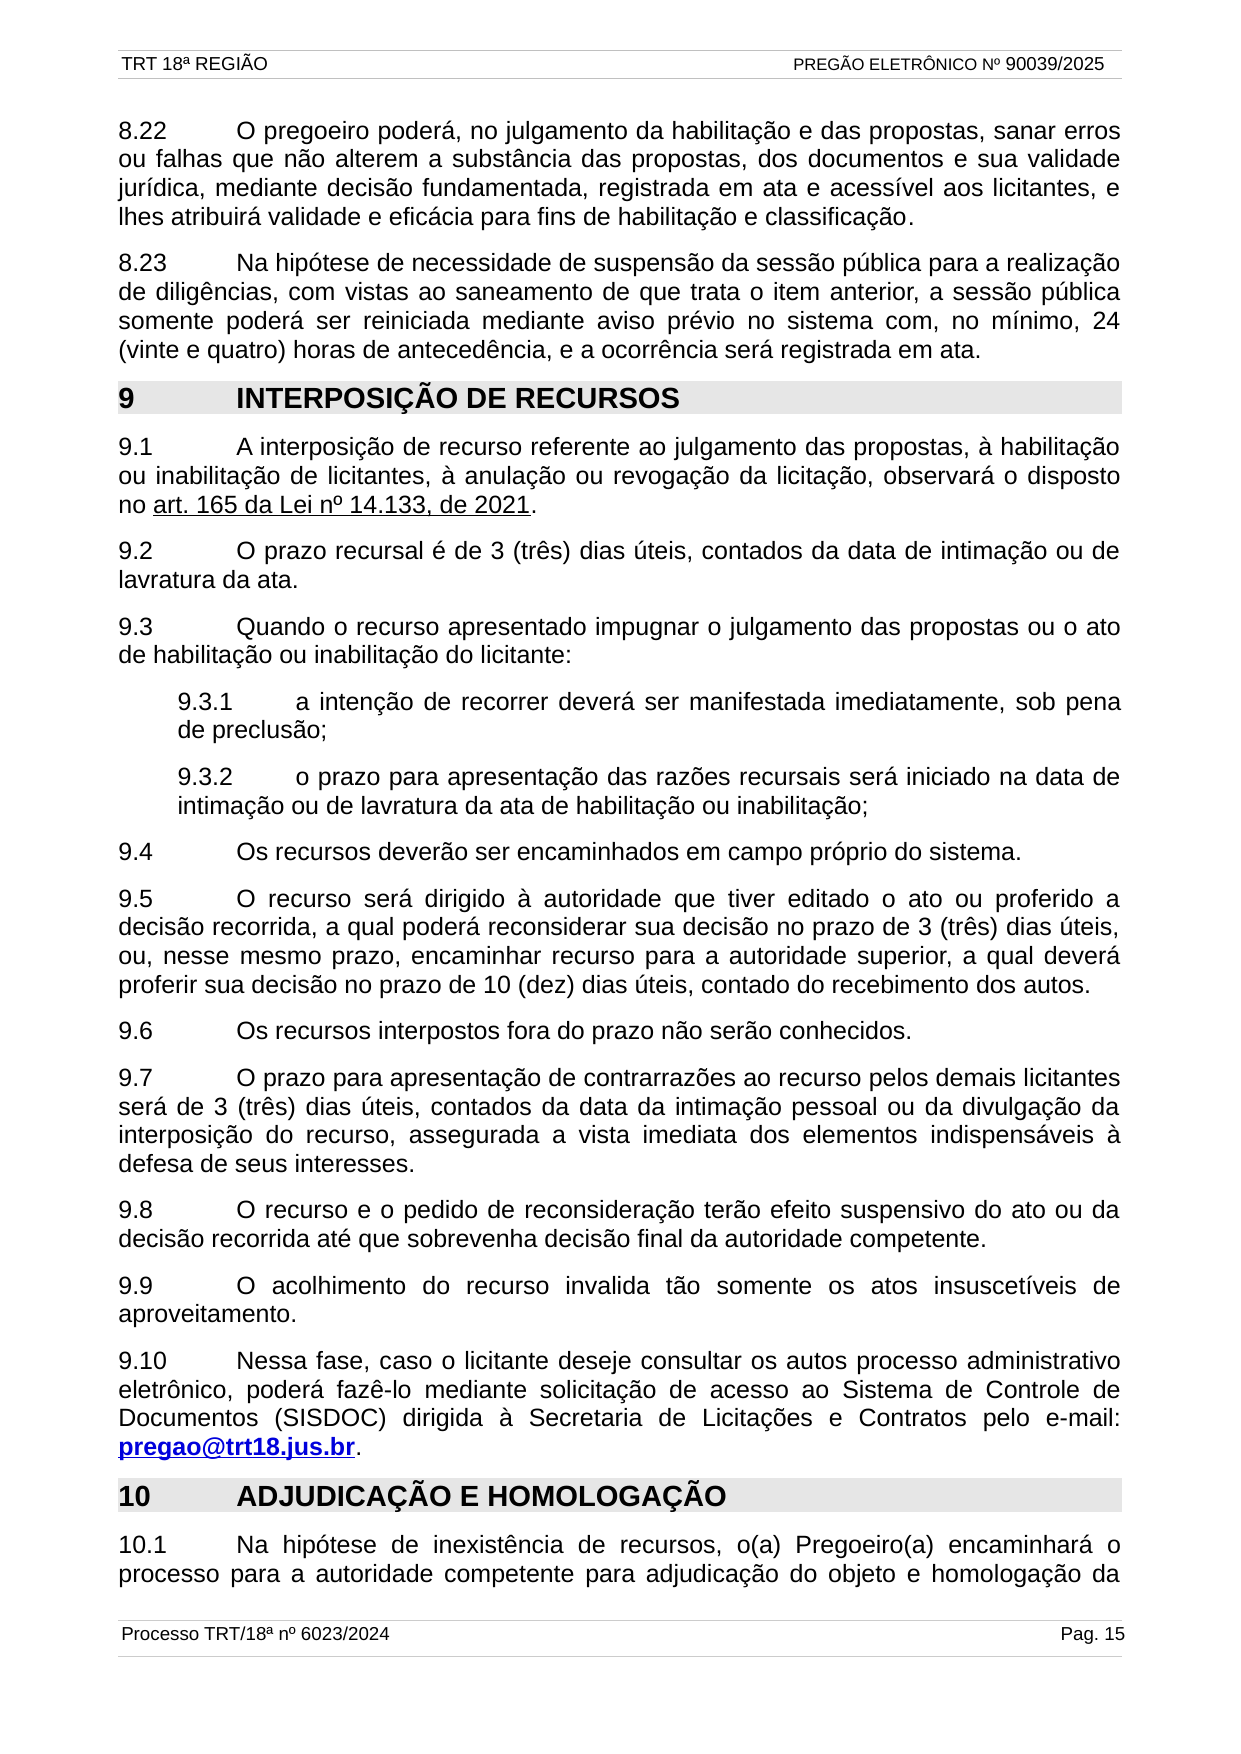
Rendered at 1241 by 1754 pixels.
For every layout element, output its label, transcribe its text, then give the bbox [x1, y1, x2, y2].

text 9 INTERPOSIÇÃO DE RECURSOS [118, 381, 1122, 414]
text 9.4 Os recursos deverão ser encaminhados em campo próprio do sistema. [118, 837, 1122, 866]
text 8.23 Na hipótese de necessidade de suspensão da sessão pública para a realização de diligências, com vistas ao saneamento de que trata o item anterior, a sessão pública somente poderá ser reiniciada mediante aviso prévio no sistema com, no mínimo, 24 (vinte e quatro) horas de antecedência, e a ocorrência será registrada em ata. [118, 248, 1122, 363]
text 9.7 O prazo para apresentação de contrarrazões ao recurso pelos demais licitantes será de 3 (três) dias úteis, contados da data da intimação pessoal ou da divulgação da interposição do recurso, assegurada a vista imediata dos elementos indispensáveis à defesa de seus interesses. [118, 1063, 1122, 1178]
text 10 ADJUDICAÇÃO E HOMOLOGAÇÃO [118, 1478, 1122, 1512]
text 9.5 O recurso será dirigido à autoridade que tiver editado o ato ou proferido a decisão recorrida, a qual poderá reconsiderar sua decisão no prazo de 3 (três) dias úteis, ou, nesse mesmo prazo, encaminhar recurso para a autoridade superior, a qual deverá proferir sua decisão no prazo de 10 (dez) dias úteis, contado do recebimento dos autos. [118, 883, 1122, 998]
text 9.9 O acolhimento do recurso invalida tão somente os atos insuscetíveis de aproveitamento. [118, 1271, 1122, 1328]
text 9.2 O prazo recursal é de 3 (três) dias úteis, contados da data de intimação ou de lavratura da ata. [118, 536, 1122, 594]
text 9.10 Nessa fase, caso o licitante deseje consultar os autos processo administrativo eletrônico, poderá fazê-lo mediante solicitação de acesso ao Sistema de Controle de Documentos (SISDOC) dirigida à Secretaria de Licitações e Contratos pelo e-mail: pregao@trt18.jus.br. [118, 1346, 1122, 1461]
text 9.1 A interposição de recurso referente ao julgamento das propostas, à habilitação ou inabilitação de licitantes, à anulação ou revogação da licitação, observará o disposto no art. 165 da Lei nº 14.133, de 2021. [118, 432, 1122, 518]
text 9.6 Os recursos interpostos fora do prazo não serão conhecidos. [118, 1016, 1122, 1045]
text 8.22 O pregoeiro poderá, no julgamento da habilitação e das propostas, sanar erros ou falhas que não alterem a substância das propostas, dos documentos e sua validade jurídica, mediante decisão fundamentada, registrada em ata e acessível aos licitantes, e lhes atribuirá validade e eficácia para fins de habilitação e classificação. [118, 116, 1122, 231]
text 9.3 Quando o recurso apresentado impugnar o julgamento das propostas ou o ato de habilitação ou inabilitação do licitante: [118, 611, 1122, 669]
text 9.3.1 a intenção de recorrer deverá ser manifestada imediatamente, sob pena de preclusão; [177, 687, 1122, 744]
text 9.3.2 o prazo para apresentação das razões recursais será iniciado na data de intimação ou de lavratura da ata de habilitação ou inabilitação; [177, 762, 1122, 819]
text 10.1 Na hipótese de inexistência de recursos, o(a) Pregoeiro(a) encaminhará o processo para a autoridade competente para adjudicação do objeto e homologação da [118, 1530, 1122, 1587]
text 9.8 O recurso e o pedido de reconsideração terão efeito suspensivo do ato ou da decisão recorrida até que sobrevenha decisão final da autoridade competente. [118, 1195, 1122, 1253]
